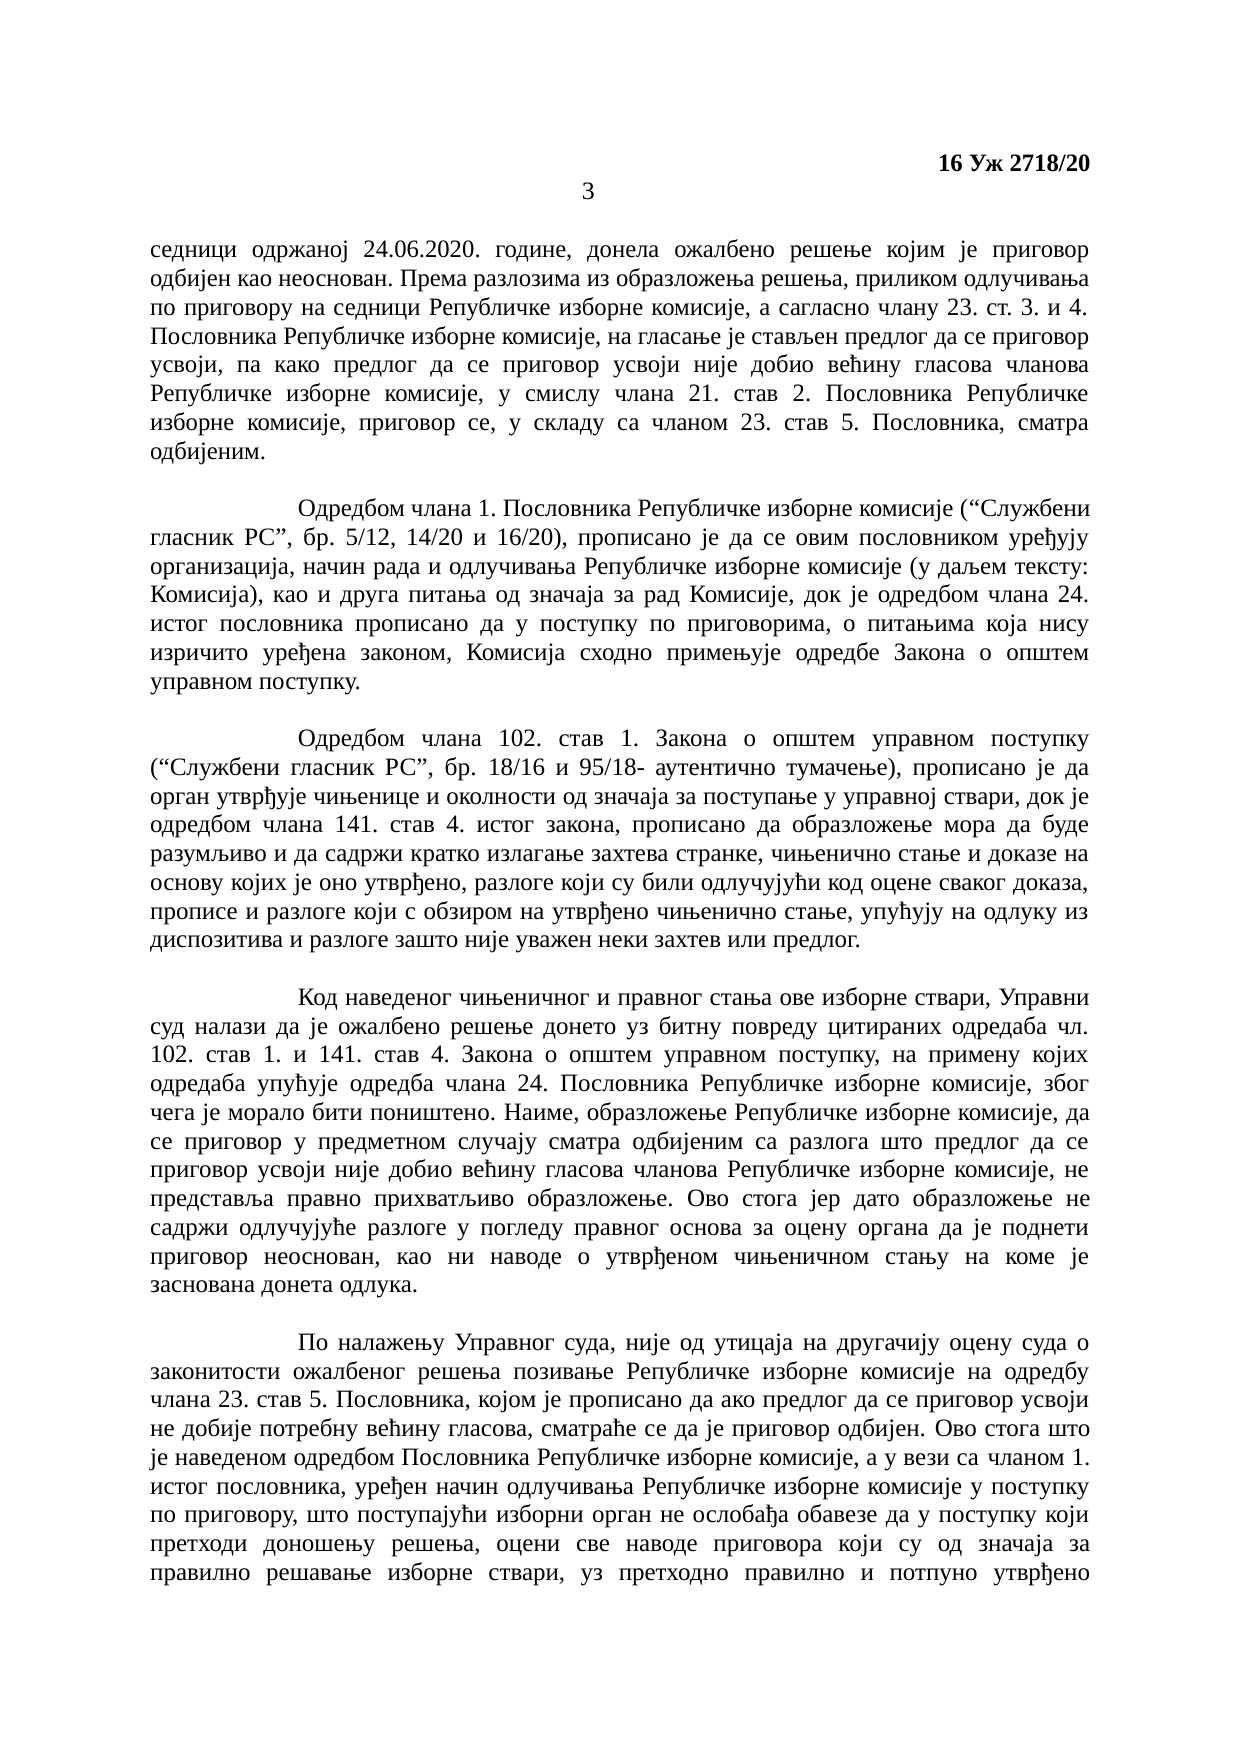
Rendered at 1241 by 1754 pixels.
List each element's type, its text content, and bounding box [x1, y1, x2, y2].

text седници одржаној 24.06.2020. године, донела ожалбено решење којим је приговор одбијен као неоснован. Према разлозима из образложења решења, приликом одлучивања по приговору на седници Републичке изборне комисије, а сагласно члану 23. ст. 3. и 4. Пословника Републичке изборне комисије, на гласање је стављен предлог да се приговор усвоји, па како предлог да се приговор усвоји није добио већину гласова чланова Републичке изборне комисије, у смислу члана 21. став 2. Пословника Републичке изборне комисије, приговор се, у складу са чланом 23. став 5. Пословника, сматра одбијеним. [150, 234, 1090, 464]
text Код наведеног чињеничног и правног стања ове изборне ствари, Управни суд налази да је ожалбено решење донето уз битну повреду цитираних одредаба чл. 102. став 1. и 141. став 4. Закона о општем управном поступку, на примену којих одредаба упућује одредба члана 24. Пословника Републичке изборне комисије, због чега је морало бити поништено. Наиме, образложење Републичке изборне комисије, да се приговор у предметном случају сматра одбијеним са разлога што предлог да се приговор усвоји није добио већину гласова чланова Републичке изборне комисије, не представља правно прихватљиво образложење. Ово стога јер дато образложење не садржи одлучујуће разлоге у погледу правног основа за оцену органа да је поднети приговор неоснован, као ни наводе о утврђеном чињеничном стању на коме је заснована донета одлука. [150, 982, 1090, 1298]
text Одредбом члана 102. став 1. Закона о општем управном поступку (“Службени гласник РС”, бр. 18/16 и 95/18- аутентично тумачење), прописано је да орган утврђује чињенице и околности од значаја за поступање у управној ствари, док је одредбом члана 141. став 4. истог закона, прописано да образложење мора да буде разумљиво и да садржи кратко излагање захтева странке, чињенично стање и доказе на основу којих је оно утврђено, разлоге који су били одлучујући код оцене сваког доказа, прописе и разлоге који с обзиром на утврђено чињенично стање, упућују на одлуку из диспозитива и разлоге зашто није уважен неки захтев или предлог. [150, 723, 1090, 953]
text Одредбом члана 1. Пословника Републичке изборне комисије (“Службени гласник РС”, бр. 5/12, 14/20 и 16/20), прописано је да се овим пословником уређују организација, начин рада и одлучивања Републичке изборне комисије (у даљем тексту: Комисија), као и друга питања од значаја за рад Комисије, док је одредбом члана 24. истог пословника прописано да у поступку по приговорима, о питањима која нису изричито уређена законом, Комисија сходно примењује одредбе Закона о општем управном поступку. [150, 493, 1090, 694]
text По налажењу Управног суда, није од утицаја на другачију оцену суда о законитости ожалбеног решења позивање Републичке изборне комисије на одредбу члана 23. став 5. Пословника, којом је прописано да ако предлог да се приговор усвоји не добије потребну већину гласова, сматраће се да је приговор одбијен. Ово стога што је наведеном одредбом Пословника Републичке изборне комисије, а у вези са чланом 1. истог пословника, уређен начин одлучивања Републичке изборне комисије у поступку по приговору, што поступајући изборни орган не ослобађа обавезе да у поступку који претходи доношењу решења, оцени све наводе приговора који су од значаја за правилно решавање изборне ствари, уз претходно правилно и потпуно утврђено [150, 1327, 1090, 1586]
